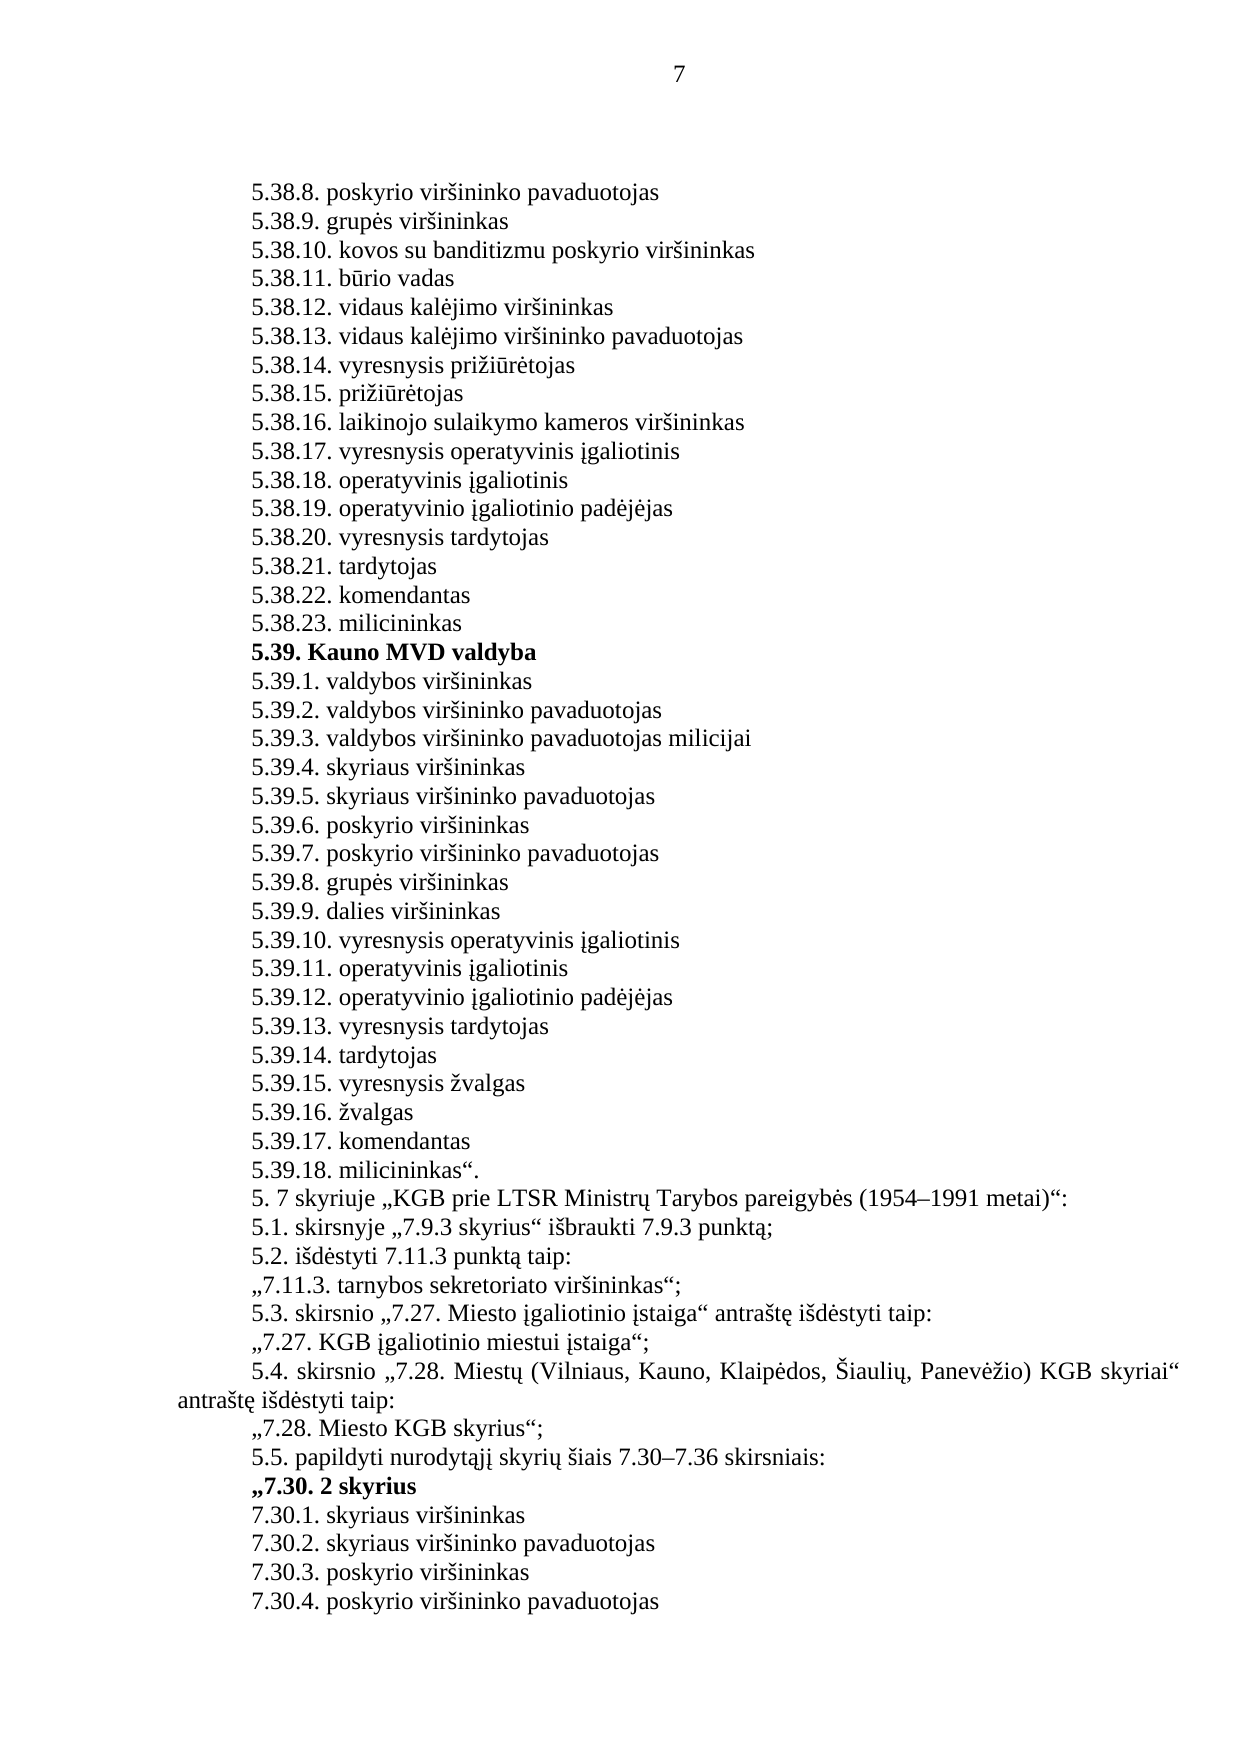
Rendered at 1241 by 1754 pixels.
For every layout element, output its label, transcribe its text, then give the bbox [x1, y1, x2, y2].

text 7.30.2. skyriaus viršininko pavaduotojas [177, 1528, 1181, 1557]
text 5.38.21. tardytojas [177, 551, 1181, 580]
text 5.38.8. poskyrio viršininko pavaduotojas [177, 177, 1181, 206]
text 5.39.6. poskyrio viršininkas [177, 810, 1181, 838]
text 5.39.11. operatyvinis įgaliotinis [177, 953, 1181, 982]
text 5.38.14. vyresnysis prižiūrėtojas [177, 350, 1181, 378]
text 5.5. papildyti nurodytąjį skyrių šiais 7.30–7.36 skirsniais: [177, 1442, 1181, 1471]
text 5.38.18. operatyvinis įgaliotinis [177, 465, 1181, 493]
text 5.38.22. komendantas [177, 580, 1181, 608]
text 5.3. skirsnio „7.27. Miesto įgaliotinio įstaiga“ antraštę išdėstyti taip: [177, 1298, 1181, 1327]
text 7.30.4. poskyrio viršininko pavaduotojas [177, 1586, 1181, 1615]
text 5.39.2. valdybos viršininko pavaduotojas [177, 695, 1181, 723]
text 5.39.12. operatyvinio įgaliotinio padėjėjas [177, 982, 1181, 1011]
text 5.38.13. vidaus kalėjimo viršininko pavaduotojas [177, 321, 1181, 350]
text 5.4. skirsnio „7.28. Miestų (Vilniaus, Kauno, Klaipėdos, Šiaulių, Panevėžio) KGB skyriai“ antraštę išdėstyti taip: [177, 1356, 1181, 1413]
text 5.39.5. skyriaus viršininko pavaduotojas [177, 781, 1181, 810]
text 7.30.3. poskyrio viršininkas [177, 1557, 1181, 1586]
text „7.28. Miesto KGB skyrius“; [177, 1413, 1181, 1442]
text 5.38.9. grupės viršininkas [177, 206, 1181, 235]
text 5.2. išdėstyti 7.11.3 punktą taip: [177, 1241, 1181, 1270]
text „7.30. 2 skyrius [177, 1471, 1181, 1500]
text 5.39.18. milicininkas“. [177, 1155, 1181, 1183]
text 5.39. Kauno MVD valdyba [177, 637, 1181, 666]
text 5.38.20. vyresnysis tardytojas [177, 522, 1181, 551]
text 5.38.23. milicininkas [177, 608, 1181, 637]
text 5.39.9. dalies viršininkas [177, 896, 1181, 925]
text 5.38.17. vyresnysis operatyvinis įgaliotinis [177, 436, 1181, 465]
text 5. 7 skyriuje „KGB prie LTSR Ministrų Tarybos pareigybės (1954–1991 metai)“: [177, 1183, 1181, 1212]
text 5.38.12. vidaus kalėjimo viršininkas [177, 292, 1181, 321]
text 5.1. skirsnyje „7.9.3 skyrius“ išbraukti 7.9.3 punktą; [177, 1212, 1181, 1241]
text 5.39.13. vyresnysis tardytojas [177, 1011, 1181, 1040]
text 5.39.7. poskyrio viršininko pavaduotojas [177, 838, 1181, 867]
text „7.27. KGB įgaliotinio miestui įstaiga“; [177, 1327, 1181, 1356]
text 5.38.19. operatyvinio įgaliotinio padėjėjas [177, 493, 1181, 522]
text 5.38.16. laikinojo sulaikymo kameros viršininkas [177, 407, 1181, 436]
text 5.38.11. būrio vadas [177, 263, 1181, 292]
text 5.39.8. grupės viršininkas [177, 867, 1181, 896]
text 5.39.4. skyriaus viršininkas [177, 752, 1181, 781]
text 5.39.1. valdybos viršininkas [177, 666, 1181, 695]
text „7.11.3. tarnybos sekretoriato viršininkas“; [177, 1270, 1181, 1298]
text 5.39.17. komendantas [177, 1126, 1181, 1155]
text 5.39.10. vyresnysis operatyvinis įgaliotinis [177, 925, 1181, 953]
text 5.39.3. valdybos viršininko pavaduotojas milicijai [177, 723, 1181, 752]
text 5.38.10. kovos su banditizmu poskyrio viršininkas [177, 235, 1181, 263]
text 5.38.15. prižiūrėtojas [177, 378, 1181, 407]
text 5.39.16. žvalgas [177, 1097, 1181, 1126]
text 7.30.1. skyriaus viršininkas [177, 1500, 1181, 1528]
text 5.39.15. vyresnysis žvalgas [177, 1068, 1181, 1097]
text 5.39.14. tardytojas [177, 1040, 1181, 1068]
